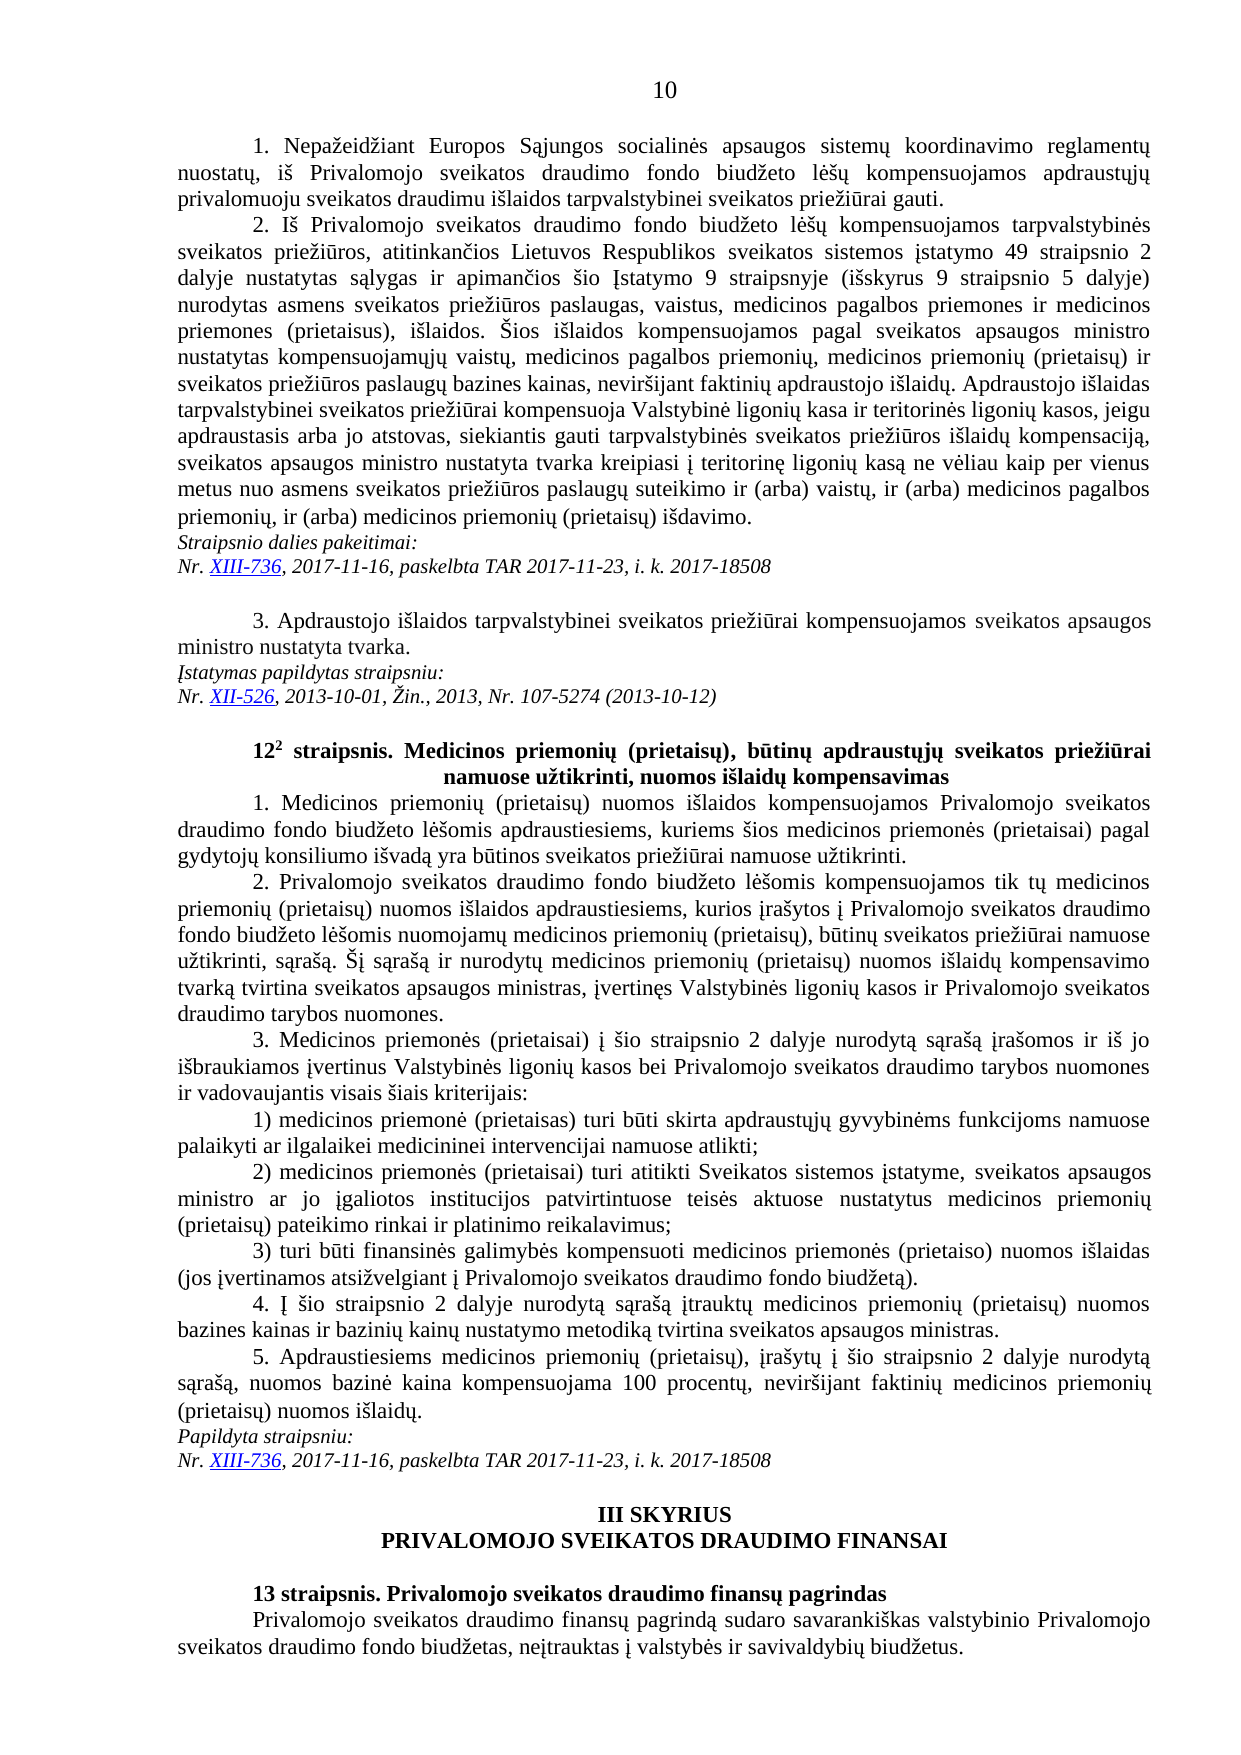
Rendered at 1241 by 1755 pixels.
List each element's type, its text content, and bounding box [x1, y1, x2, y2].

text 2) medicinos priemonės (prietaisai) turi atitikti Sveikatos sistemos įstatyme, sveikatos apsaugos ministro ar jo įgaliotos institucijos patvirtintuose teisės aktuose nustatytus medicinos priemonių (prietaisų) pateikimo rinkai ir platinimo reikalavimus; [177, 1158, 1152, 1237]
text 1. Nepažeidžiant Europos Sąjungos socialinės apsaugos sistemų koordinavimo reglamentų nuostatų, iš Privalomojo sveikatos draudimo fondo biudžeto lėšų kompensuojamos apdraustųjų privalomuoju sveikatos draudimu išlaidos tarpvalstybinei sveikatos priežiūrai gauti. [177, 132, 1152, 212]
text PRIVALOMOJO SVEIKATOS DRAUDIMO FINANSAI [177, 1527, 1152, 1554]
text Straipsnio dalies pakeitimai: [177, 530, 1152, 554]
text Papildyta straipsniu: [177, 1424, 1152, 1448]
text 2. Privalomojo sveikatos draudimo fondo biudžeto lėšomis kompensuojamos tik tų medicinos priemonių (prietaisų) nuomos išlaidos apdraustiesiems, kurios įrašytos į Privalomojo sveikatos draudimo fondo biudžeto lėšomis nuomojamų medicinos priemonių (prietaisų), būtinų sveikatos priežiūrai namuose užtikrinti, sąrašą. Šį sąrašą ir nurodytų medicinos priemonių (prietaisų) nuomos išlaidų kompensavimo tvarką tvirtina sveikatos apsaugos ministras, įvertinęs Valstybinės ligonių kasos ir Privalomojo sveikatos draudimo tarybos nuomones. [177, 868, 1152, 1027]
text 122 straipsnis. Medicinos priemonių (prietaisų), būtinų apdraustųjų sveikatos priežiūrai namuose užtikrinti, nuomos išlaidų kompensavimas [252, 737, 1152, 789]
text III SKYRIUS [177, 1501, 1152, 1527]
text 1. Medicinos priemonių (prietaisų) nuomos išlaidos kompensuojamos Privalomojo sveikatos draudimo fondo biudžeto lėšomis apdraustiesiems, kuriems šios medicinos priemonės (prietaisai) pagal gydytojų konsiliumo išvadą yra būtinos sveikatos priežiūrai namuose užtikrinti. [177, 789, 1152, 868]
text 3. Apdraustojo išlaidos tarpvalstybinei sveikatos priežiūrai kompensuojamos sveikatos apsaugos ministro nustatyta tvarka. [177, 607, 1152, 660]
text 1) medicinos priemonė (prietaisas) turi būti skirta apdraustųjų gyvybinėms funkcijoms namuose palaikyti ar ilgalaikei medicininei intervencijai namuose atlikti; [177, 1106, 1152, 1158]
text 4. Į šio straipsnio 2 dalyje nurodytą sąrašą įtrauktų medicinos priemonių (prietaisų) nuomos bazines kainas ir bazinių kainų nustatymo metodiką tvirtina sveikatos apsaugos ministras. [177, 1290, 1152, 1343]
text Nr. XIII-736, 2017-11-16, paskelbta TAR 2017-11-23, i. k. 2017-18508 [177, 554, 1152, 578]
text Įstatymas papildytas straipsniu: [177, 660, 1152, 684]
text Nr. XII-526, 2013-10-01, Žin., 2013, Nr. 107-5274 (2013-10-12) [177, 684, 1152, 708]
text 2. Iš Privalomojo sveikatos draudimo fondo biudžeto lėšų kompensuojamos tarpvalstybinės sveikatos priežiūros, atitinkančios Lietuvos Respublikos sveikatos sistemos įstatymo 49 straipsnio 2 dalyje nustatytas sąlygas ir apimančios šio Įstatymo 9 straipsnyje (išskyrus 9 straipsnio 5 dalyje) nurodytas asmens sveikatos priežiūros paslaugas, vaistus, medicinos pagalbos priemones ir medicinos priemones (prietaisus), išlaidos. Šios išlaidos kompensuojamos pagal sveikatos apsaugos ministro nustatytas kompensuojamųjų vaistų, medicinos pagalbos priemonių, medicinos priemonių (prietaisų) ir sveikatos priežiūros paslaugų bazines kainas, neviršijant faktinių apdraustojo išlaidų. Apdraustojo išlaidas tarpvalstybinei sveikatos priežiūrai kompensuoja Valstybinė ligonių kasa ir teritorinės ligonių kasos, jeigu apdraustasis arba jo atstovas, siekiantis gauti tarpvalstybinės sveikatos priežiūros išlaidų kompensaciją, sveikatos apsaugos ministro nustatyta tvarka kreipiasi į teritorinę ligonių kasą ne vėliau kaip per vienus metus nuo asmens sveikatos priežiūros paslaugų suteikimo ir (arba) vaistų, ir (arba) medicinos pagalbos priemonių, ir (arba) medicinos priemonių (prietaisų) išdavimo. [177, 212, 1152, 530]
text Nr. XIII-736, 2017-11-16, paskelbta TAR 2017-11-23, i. k. 2017-18508 [177, 1448, 1152, 1472]
text Privalomojo sveikatos draudimo finansų pagrindą sudaro savarankiškas valstybinio Privalomojo sveikatos draudimo fondo biudžetas, neįtrauktas į valstybės ir savivaldybių biudžetus. [177, 1607, 1152, 1659]
text 13 straipsnis. Privalomojo sveikatos draudimo finansų pagrindas [177, 1580, 1152, 1607]
text 3) turi būti finansinės galimybės kompensuoti medicinos priemonės (prietaiso) nuomos išlaidas (jos įvertinamos atsižvelgiant į Privalomojo sveikatos draudimo fondo biudžetą). [177, 1237, 1152, 1290]
text 5. Apdraustiesiems medicinos priemonių (prietaisų), įrašytų į šio straipsnio 2 dalyje nurodytą sąrašą, nuomos bazinė kaina kompensuojama 100 procentų, neviršijant faktinių medicinos priemonių (prietaisų) nuomos išlaidų. [177, 1343, 1152, 1424]
text 3. Medicinos priemonės (prietaisai) į šio straipsnio 2 dalyje nurodytą sąrašą įrašomos ir iš jo išbraukiamos įvertinus Valstybinės ligonių kasos bei Privalomojo sveikatos draudimo tarybos nuomones ir vadovaujantis visais šiais kriterijais: [177, 1027, 1152, 1106]
